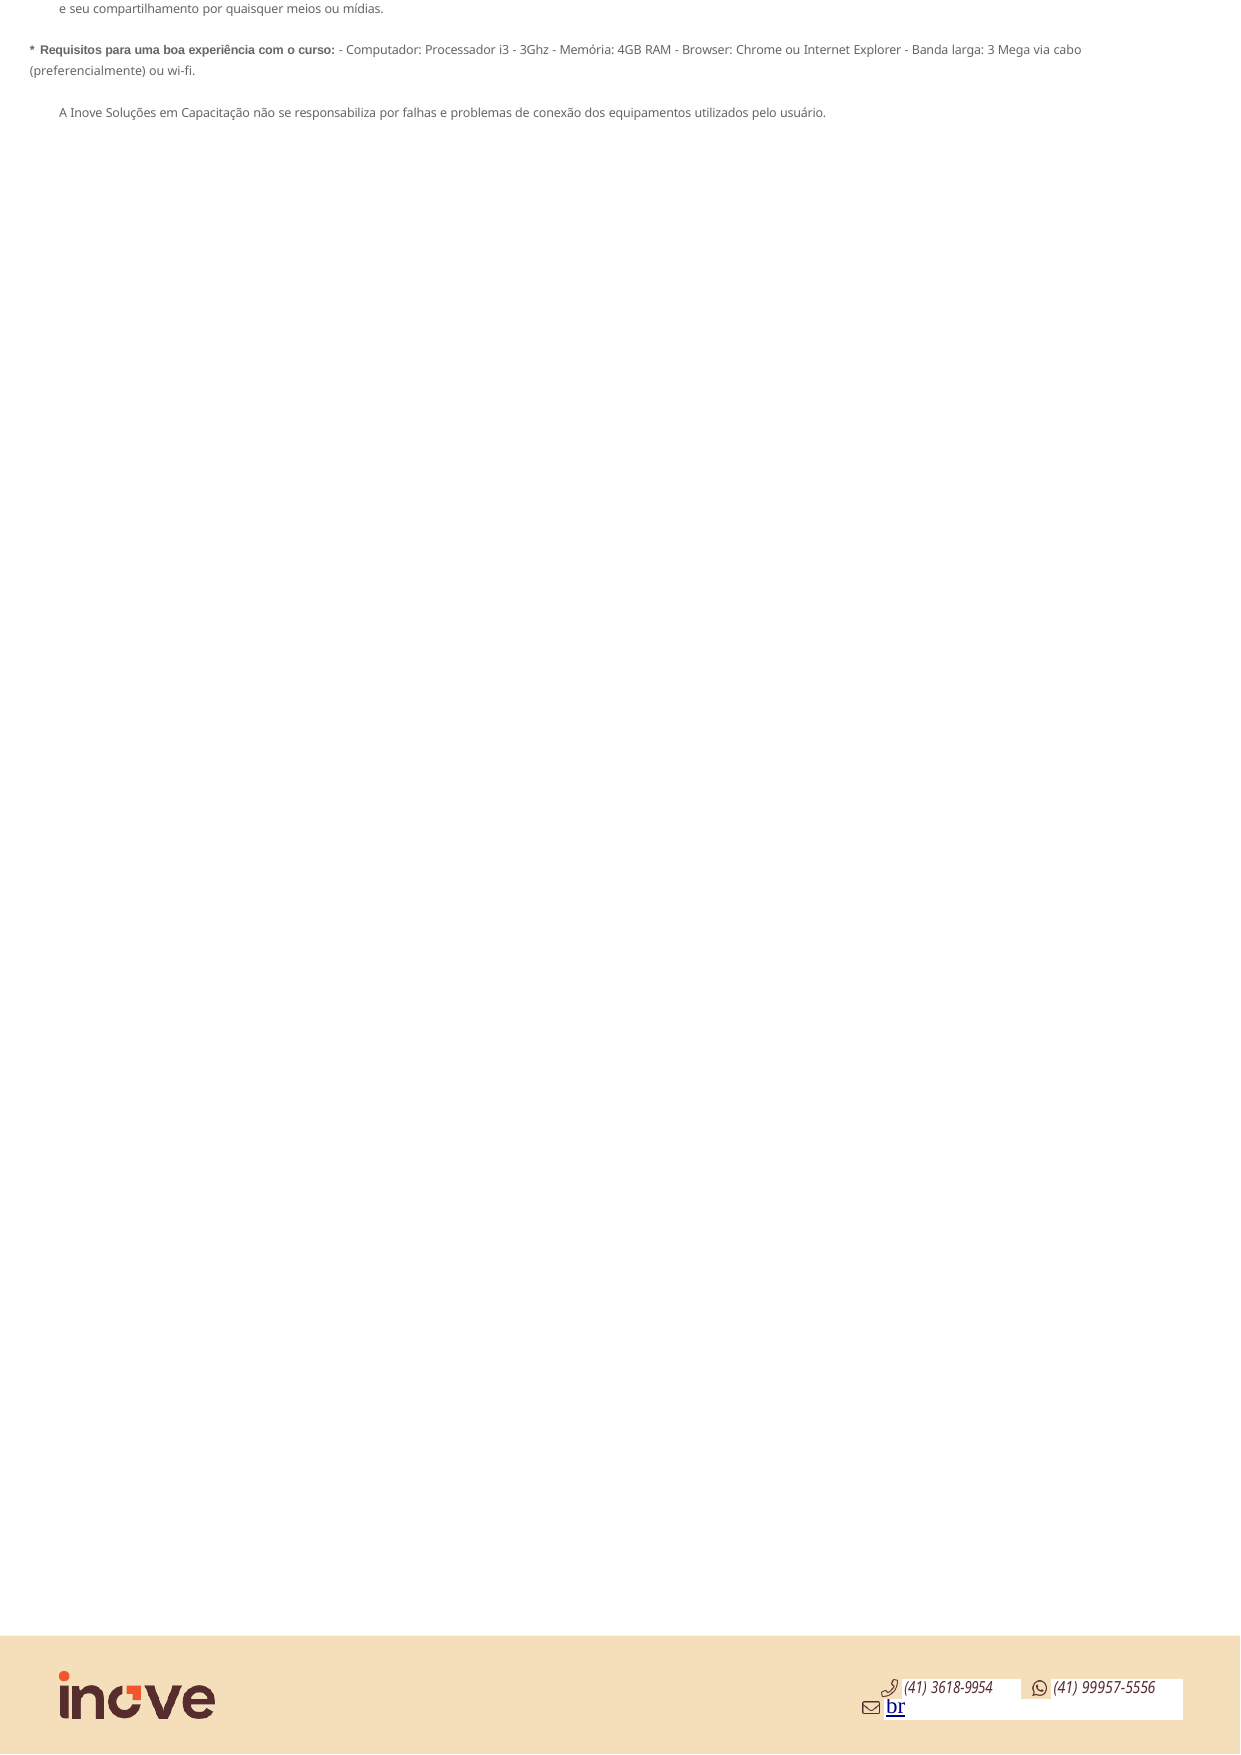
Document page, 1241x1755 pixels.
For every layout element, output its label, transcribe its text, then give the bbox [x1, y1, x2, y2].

text A Inove Soluções em Capacitação não se responsabiliza por falhas e problemas de conexão dos equipamentos utilizados pelo usuário. [59, 104, 1241, 121]
text e seu compartilhamento por quaisquer meios ou mídias. [59, 0, 1241, 17]
list Requisitos para uma boa experiência com o curso: - Computador: Processador i3 - 3Ghz - Memória: 4GB RAM - Browser: Chrome ou Internet Explorer - Banda larga: 3 Mega via cabo (preferencialmente) ou wi-fi. [29, 41, 1118, 79]
